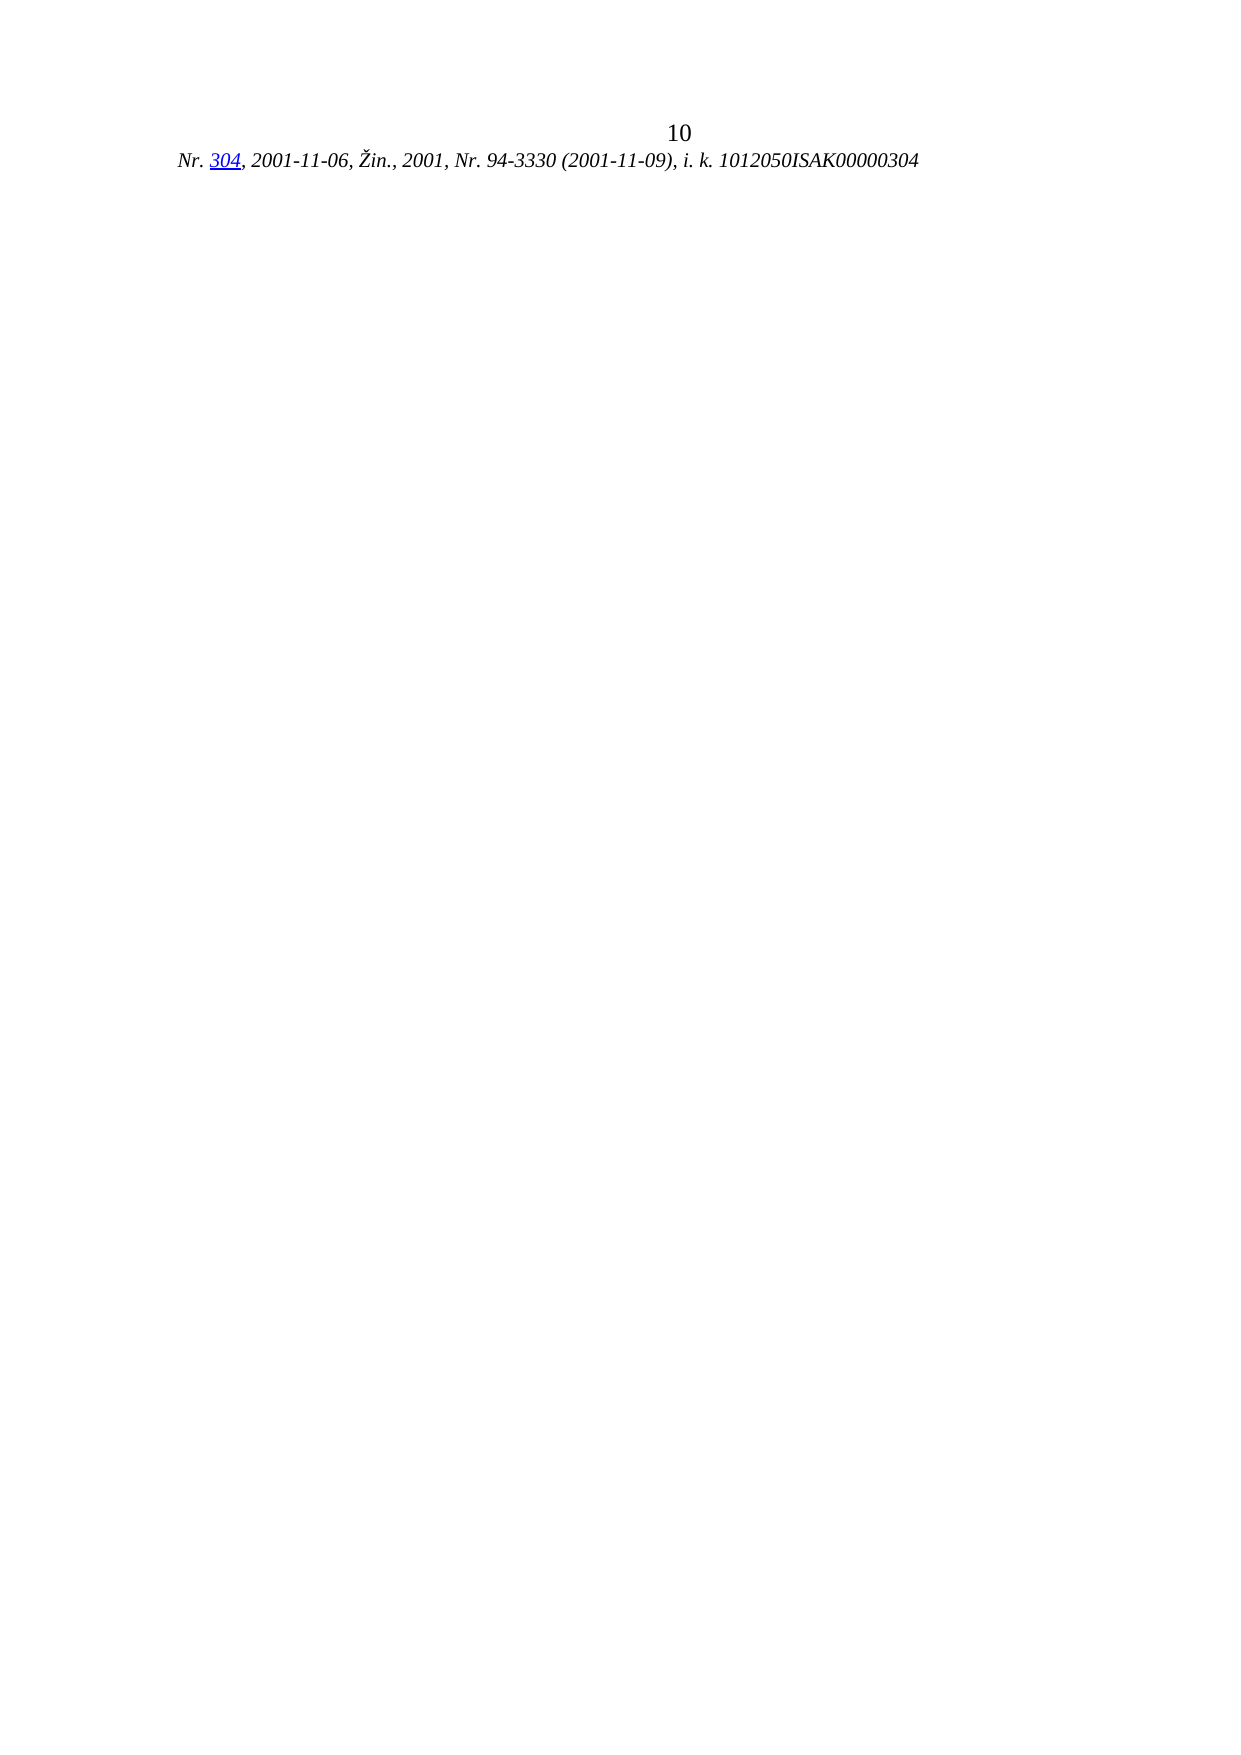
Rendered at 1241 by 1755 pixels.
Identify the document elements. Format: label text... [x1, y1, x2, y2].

text Nr. 304, 2001-11-06, Žin., 2001, Nr. 94-3330 (2001-11-09), i. k. 1012050ISAK00000304 [177, 148, 1181, 172]
